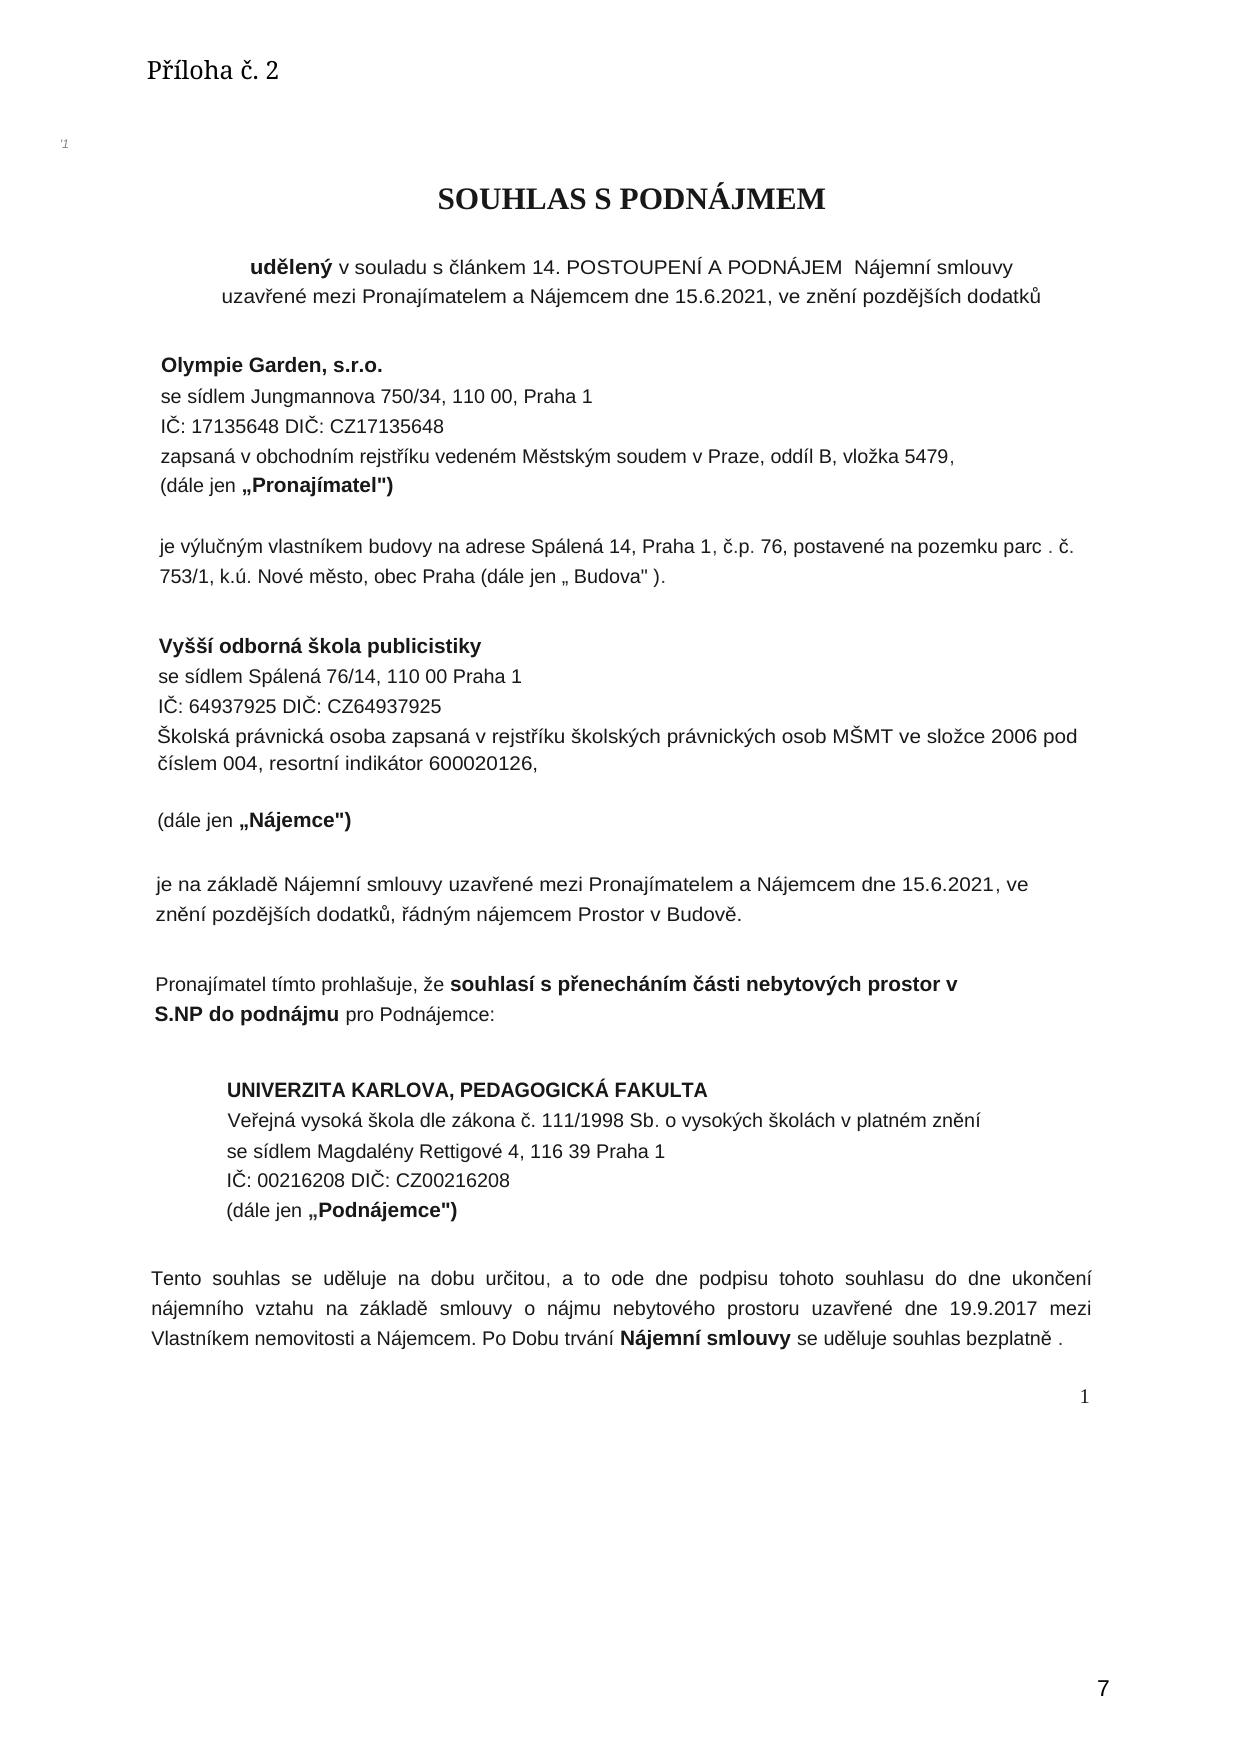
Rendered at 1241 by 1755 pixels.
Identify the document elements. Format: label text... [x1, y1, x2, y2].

subtitle Olympie Garden, s.r.o. [161, 353, 1109, 377]
text Tento souhlas se uděluje na dobu určitou, a to ode dne podpisu tohoto souhlasu do dne ukončení nájemního vztahu na základě smlouvy o nájmu nebytového prostoru uzavřené dne 19.9.2017 mezi Vlastníkem nemovitosti a Nájemcem. Po Dobu trvání Nájemní smlouvy se uděluje souhlas bezplatně . [151, 1267, 1093, 1350]
text je výlučným vlastníkem budovy na adrese Spálená 14, Praha 1, č.p. 76, postavené na pozemku parc . č. 753/1, k.ú. Nové město, obec Praha (dále jen „ Budova" ). [159, 535, 1109, 588]
text IČ: 00216208 DIČ: CZ00216208 [226, 1169, 1109, 1192]
text (dále jen „Podnájemce") [226, 1198, 1109, 1222]
text Veřejná vysoká škola dle zákona č. 111/1998 Sb. o vysokých školách v platném znění se sídlem Magdalény Rettigové 4, 116 39 Praha 1 [227, 1109, 997, 1162]
text se sídlem Spálená 76/14, 110 00 Praha 1 IČ: 64937925 DIČ: CZ64937925 [158, 664, 546, 717]
text 1 [48, 1384, 1089, 1408]
subtitle UNIVERZITA KARLOVA, PEDAGOGICKÁ FAKULTA [227, 1078, 1109, 1102]
text zapsaná v obchodním rejstříku vedeném Městským soudem v Praze, oddíl B, vložka 5479, (dále jen „Pronajímatel") [160, 444, 997, 497]
text SOUHLAS S PODNÁJMEM [218, 180, 1045, 216]
text Školská právnická osoba zapsaná v rejstříku školských právnických osob MŠMT ve složce 2006 pod číslem 004, resortní indikátor 600020126, [157, 725, 1109, 775]
text Pronajímatel tímto prohlašuje, že souhlasí s přenecháním části nebytových prostor v S.NP do podnájmu pro Podnájemce: [154, 971, 997, 1025]
subtitle Vyšší odborná škola publicistiky [159, 633, 1109, 657]
text je na základě Nájemní smlouvy uzavřené mezi Pronajímatelem a Nájemcem dne 15.6.2021, ve znění pozdějších dodatků, řádným nájemcem Prostor v Budově. [155, 873, 1079, 926]
text se sídlem Jungmannova 750/34, 110 00, Praha 1 IČ: 17135648 DIČ: CZ17135648 [160, 385, 616, 437]
text udělený v souladu s článkem 14. POSTOUPENÍ A PODNÁJEM Nájemní smlouvy uzavřené mezi Pronajímatelem a Nájemcem dne 15.6.2021, ve znění pozdějších dodatků [218, 254, 1045, 307]
text (dále jen „Nájemce") [157, 808, 1109, 832]
text '1 [59, 137, 1109, 151]
text Příloha č. 2 [147, 52, 1109, 86]
